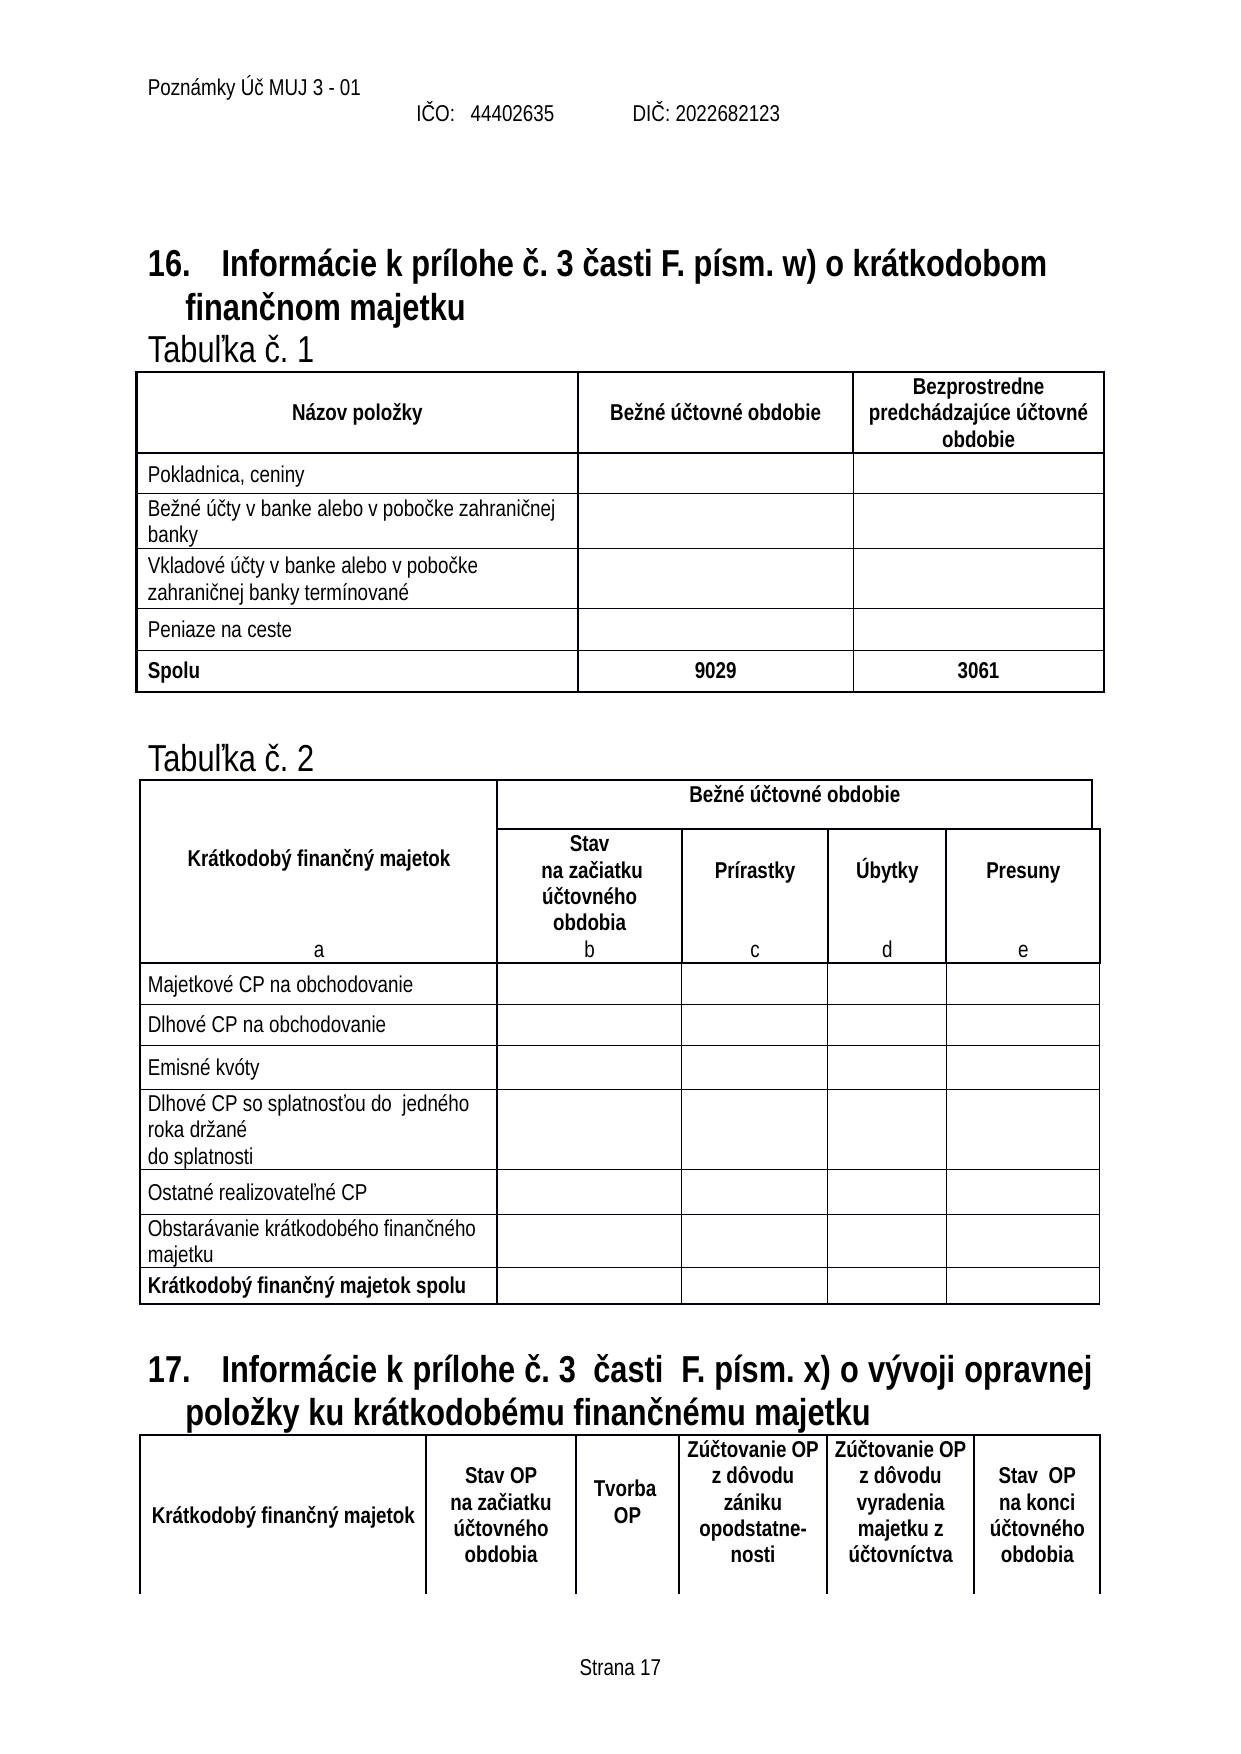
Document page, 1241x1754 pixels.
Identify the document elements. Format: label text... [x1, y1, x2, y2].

table_cell [579, 609, 853, 649]
table_cell [828, 1046, 946, 1089]
table_cell c [683, 936, 827, 962]
table_header Bežné účtovné obdobie [579, 373, 852, 452]
table_cell Presuny [947, 830, 1099, 936]
table_cell Stav na začiatku účtovného obdobia [498, 830, 681, 936]
table_cell [947, 1090, 1099, 1169]
title Tabuľka č. 2 [148, 736, 1092, 779]
table_cell [498, 1268, 681, 1303]
table_cell Úbytky [829, 830, 945, 936]
table_header Krátkodobý finančný majetok [141, 781, 496, 936]
table_cell Vkladové účty v banke alebo v pobočke zahraničnej banky termínované [138, 549, 577, 608]
table_cell Bežné účty v banke alebo v pobočke zahraničnej banky [138, 494, 577, 548]
table_cell Emisné kvóty [141, 1046, 496, 1089]
table_header Bežné účtovné obdobie [498, 781, 1091, 828]
table_cell [498, 1170, 681, 1213]
table_cell [498, 1046, 681, 1089]
table_cell [828, 1268, 946, 1303]
table_header Tvorba OP [577, 1436, 678, 1594]
table_cell [947, 964, 1099, 1003]
table_cell [579, 549, 853, 608]
table_cell [498, 1090, 681, 1169]
table_cell Spolu [138, 651, 577, 691]
table_header Stav OP na začiatku účtovného obdobia [427, 1436, 575, 1594]
table_cell Dlhové CP na obchodovanie [141, 1005, 496, 1045]
table_cell 9029 [579, 651, 853, 691]
table_header Zúčtovanie OP z dôvodu vyradenia majetku z účtovníctva [828, 1436, 973, 1594]
table_cell [854, 454, 1103, 493]
table_cell [682, 1215, 827, 1267]
table_cell Peniaze na ceste [138, 609, 577, 649]
table_cell a [141, 936, 496, 962]
table_cell [828, 1215, 946, 1267]
table_cell [682, 1268, 827, 1303]
table_cell Ostatné realizovateľné CP [141, 1170, 496, 1213]
title Informácie k prílohe č. 3 časti F. písm. x) o vývoji opravnej položky ku krátkodobému finančnému majetku [148, 1348, 1092, 1434]
table_cell [579, 494, 853, 548]
table_header Bezprostredne predchádzajúce účtovné obdobie [854, 373, 1103, 452]
table_cell b [498, 936, 681, 962]
table_header Krátkodobý finančný majetok [141, 1436, 425, 1594]
table_cell [828, 964, 946, 1003]
table_cell [682, 1046, 827, 1089]
title Tabuľka č. 1 [148, 328, 1092, 371]
table_cell [947, 1046, 1099, 1089]
table_cell [947, 1005, 1099, 1045]
table_cell d [829, 936, 945, 962]
table_cell Krátkodobý finančný majetok spolu [141, 1268, 496, 1303]
table_cell e [947, 936, 1099, 962]
table_cell [498, 964, 681, 1003]
table_cell [854, 609, 1103, 649]
table_cell [682, 1005, 827, 1045]
table_cell Prírastky [683, 830, 827, 936]
table_cell [854, 494, 1103, 548]
table_cell Dlhové CP so splatnosťou do jedného roka držané do splatnosti [141, 1090, 496, 1169]
table_header Názov položky [138, 373, 577, 452]
table_cell [579, 454, 853, 493]
table_cell [947, 1170, 1099, 1213]
title Informácie k prílohe č. 3 časti F. písm. w) o krátkodobom finančnom majetku [148, 242, 1092, 328]
table_header Stav OP na konci účtovného obdobia [975, 1436, 1099, 1594]
table_cell [498, 1005, 681, 1045]
table_cell [828, 1170, 946, 1213]
table_cell [828, 1005, 946, 1045]
table_cell [854, 549, 1103, 608]
table_cell Pokladnica, ceniny [138, 454, 577, 493]
table_cell [682, 1170, 827, 1213]
table_cell [947, 1268, 1099, 1303]
table_header [1093, 779, 1100, 828]
table_cell [682, 964, 827, 1003]
table_cell [498, 1215, 681, 1267]
table_cell 3061 [854, 651, 1103, 691]
table_cell Majetkové CP na obchodovanie [141, 964, 496, 1003]
table_header Zúčtovanie OP z dôvodu zániku opodstatne-nosti [680, 1436, 826, 1594]
table_cell Obstarávanie krátkodobého finančného majetku [141, 1215, 496, 1267]
table_cell [682, 1090, 827, 1169]
table_cell [828, 1090, 946, 1169]
table_cell [947, 1215, 1099, 1267]
